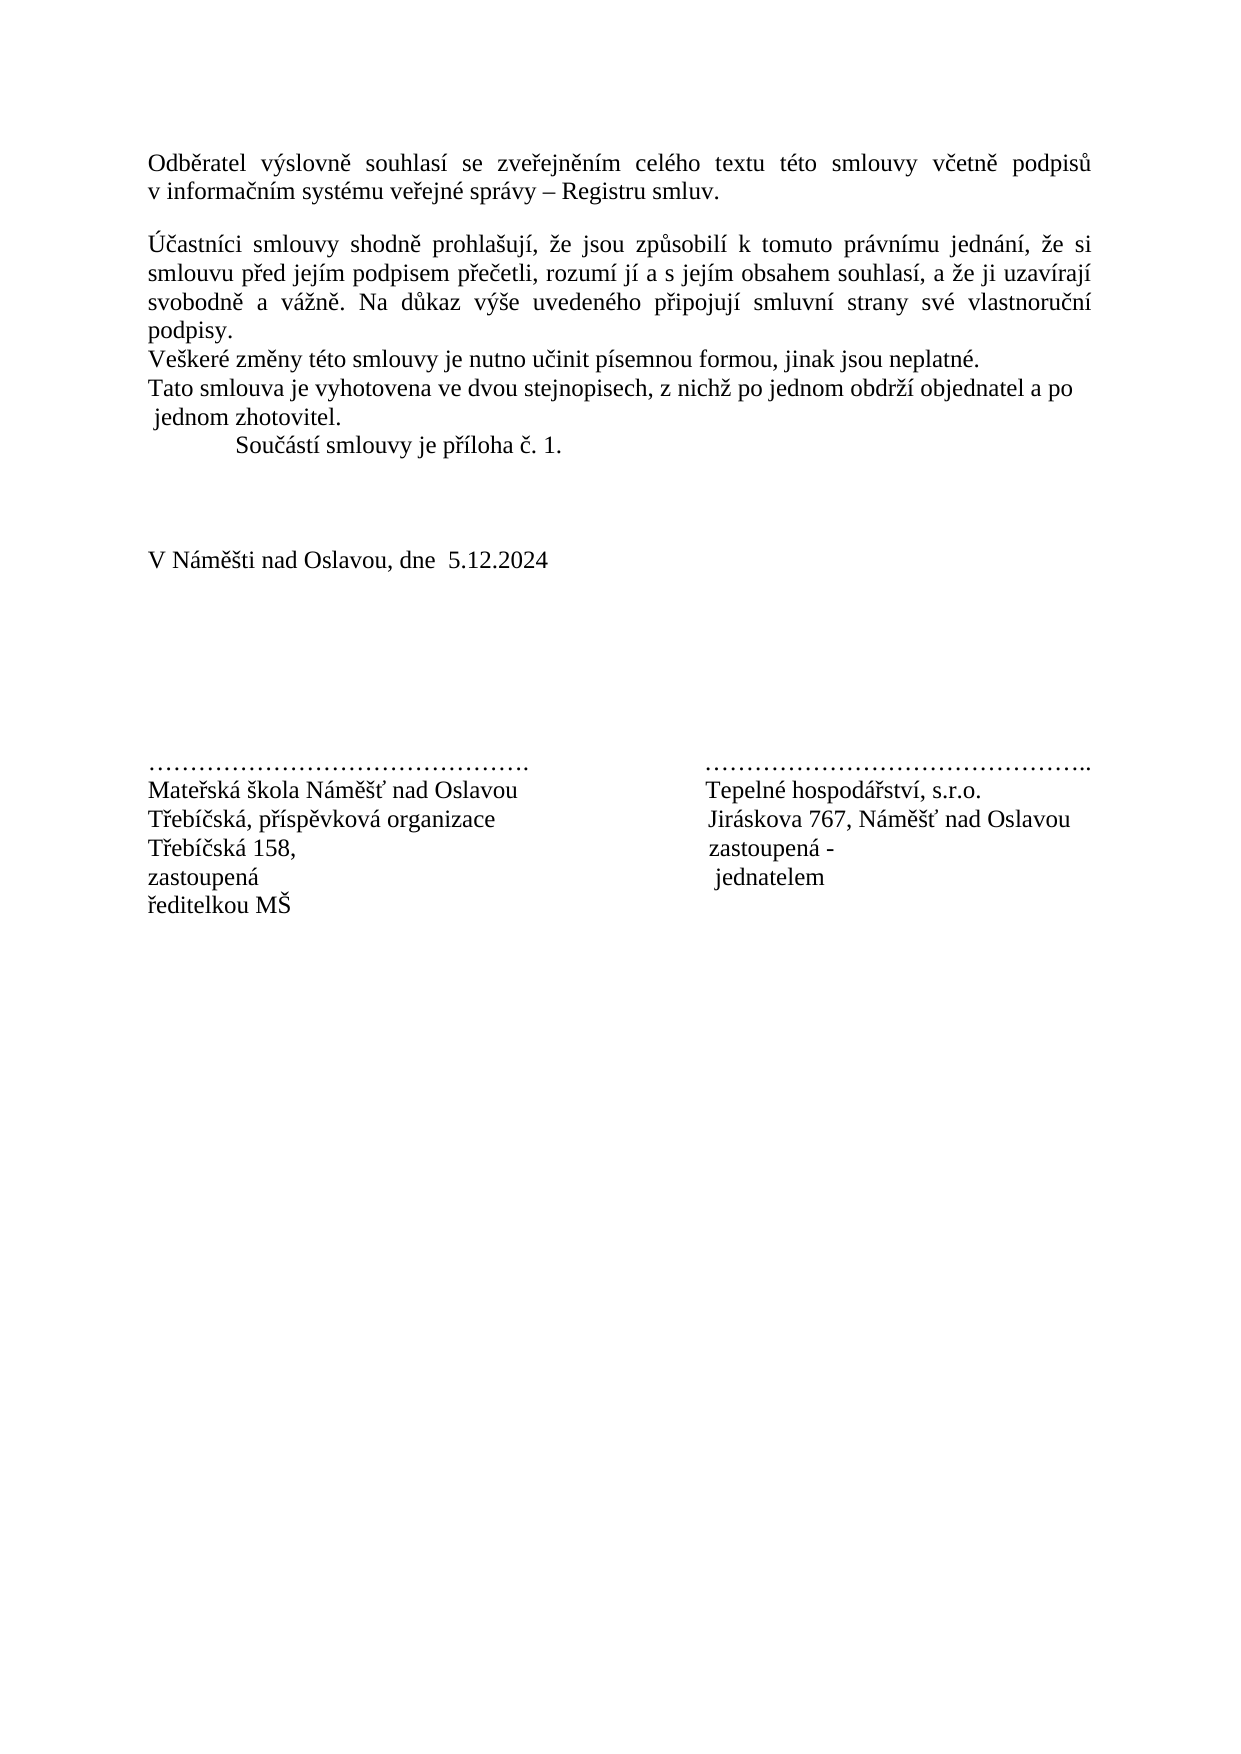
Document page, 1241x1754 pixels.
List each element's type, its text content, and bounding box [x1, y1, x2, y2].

text ředitelkou MŠ [148, 890, 1211, 919]
text Odběratel výslovně souhlasí se zveřejněním celého textu této smlouvy včetně podpisů v informačním systému veřejné správy – Registru smluv. [148, 148, 1093, 205]
text Tato smlouva je vyhotovena ve dvou stejnopisech, z nichž po jednom obdrží objednatel a po [148, 373, 1211, 402]
text Součástí smlouvy je příloha č. 1. [148, 430, 1211, 459]
text V Náměšti nad Oslavou, dne 5.12.2024 [148, 545, 1211, 574]
text Třebíčská, příspěvková organizace Jiráskova 767, Náměšť nad Oslavou [148, 804, 1211, 833]
text ………………………………………. ……………………………………….. [148, 747, 1211, 775]
text zastoupená jednatelem [148, 862, 1211, 890]
text Veškeré změny této smlouvy je nutno učinit písemnou formou, jinak jsou neplatné. [148, 344, 1211, 373]
text Účastníci smlouvy shodně prohlašují, že jsou způsobilí k tomuto právnímu jednání, že si smlouvu před jejím podpisem přečetli, rozumí jí a s jejím obsahem souhlasí, a že ji uzavírají svobodně a vážně. Na důkaz výše uvedeného připojují smluvní strany své vlastnoruční podpisy. [148, 229, 1093, 344]
text Třebíčská 158, zastoupená - [148, 833, 1211, 862]
text Mateřská škola Náměšť nad Oslavou Tepelné hospodářství, s.r.o. [148, 775, 1211, 804]
text jednom zhotovitel. [148, 402, 1211, 430]
